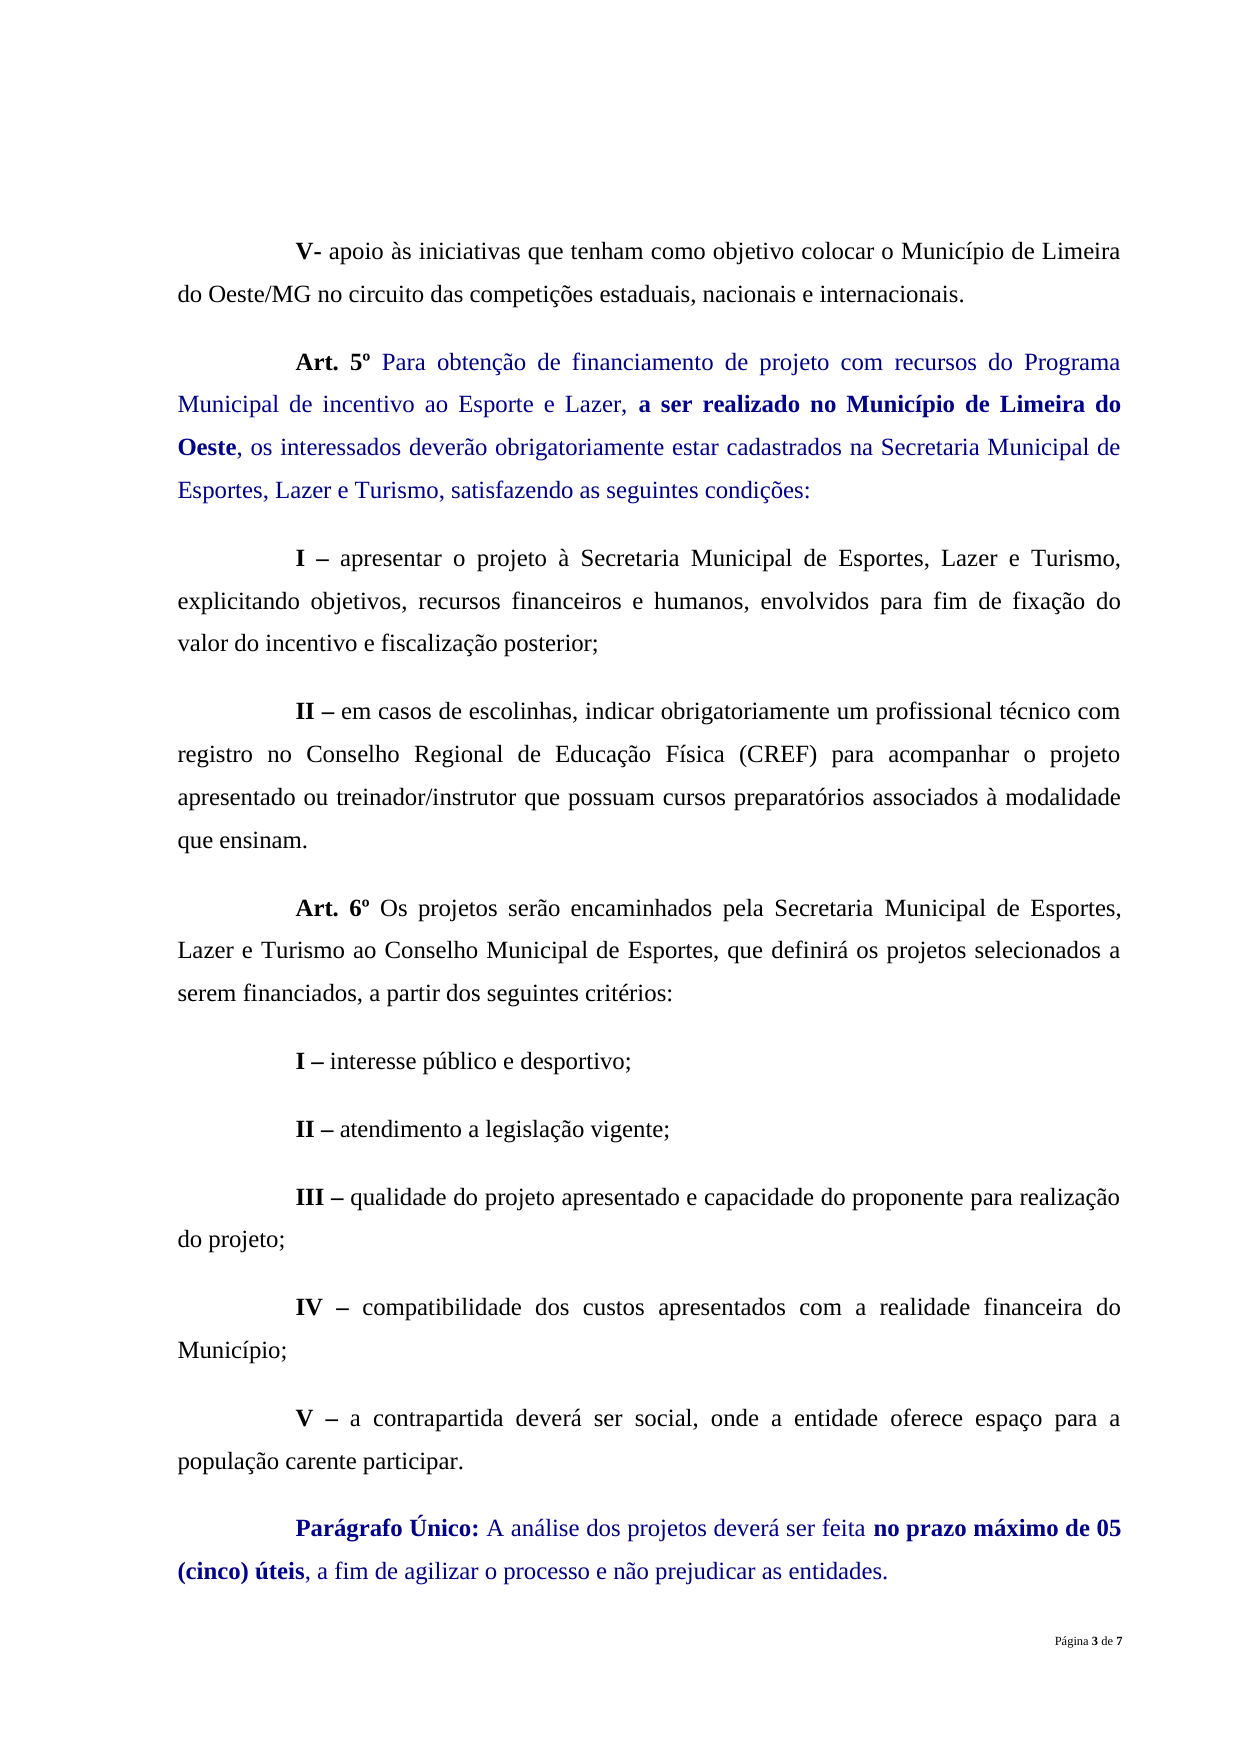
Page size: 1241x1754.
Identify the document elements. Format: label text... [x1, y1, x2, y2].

text III – qualidade do projeto apresentado e capacidade do proponente para realização do projeto; [177, 1182, 1122, 1253]
text Parágrafo Único: A análise dos projetos deverá ser feita no prazo máximo de 05 (cinco) úteis, a fim de agilizar o processo e não prejudicar as entidades. [177, 1514, 1122, 1585]
text V – a contrapartida deverá ser social, onde a entidade oferece espaço para a população carente participar. [177, 1403, 1122, 1474]
text II – em casos de escolinhas, indicar obrigatoriamente um profissional técnico com registro no Conselho Regional de Educação Física (CREF) para acompanhar o projeto apresentado ou treinador/instrutor que possuam cursos preparatórios associados à modalidade que ensinam. [177, 697, 1122, 853]
text Art. 5º Para obtenção de financiamento de projeto com recursos do Programa Municipal de incentivo ao Esporte e Lazer, a ser realizado no Município de Limeira do Oeste, os interessados deverão obrigatoriamente estar cadastrados na Secretaria Municipal de Esportes, Lazer e Turismo, satisfazendo as seguintes condições: [177, 347, 1122, 504]
text Art. 6º Os projetos serão encaminhados pela Secretaria Municipal de Esportes, Lazer e Turismo ao Conselho Municipal de Esportes, que definirá os projetos selecionados a serem financiados, a partir dos seguintes critérios: [177, 893, 1122, 1007]
text II – atendimento a legislação vigente; [177, 1114, 1122, 1143]
text V- apoio às iniciativas que tenham como objetivo colocar o Município de Limeira do Oeste/MG no circuito das competições estaduais, nacionais e internacionais. [177, 236, 1122, 308]
text IV – compatibilidade dos custos apresentados com a realidade financeira do Município; [177, 1292, 1122, 1364]
text I – interesse público e desportivo; [177, 1046, 1122, 1075]
text I – apresentar o projeto à Secretaria Municipal de Esportes, Lazer e Turismo, explicitando objetivos, recursos financeiros e humanos, envolvidos para fim de fixação do valor do incentivo e fiscalização posterior; [177, 543, 1122, 657]
